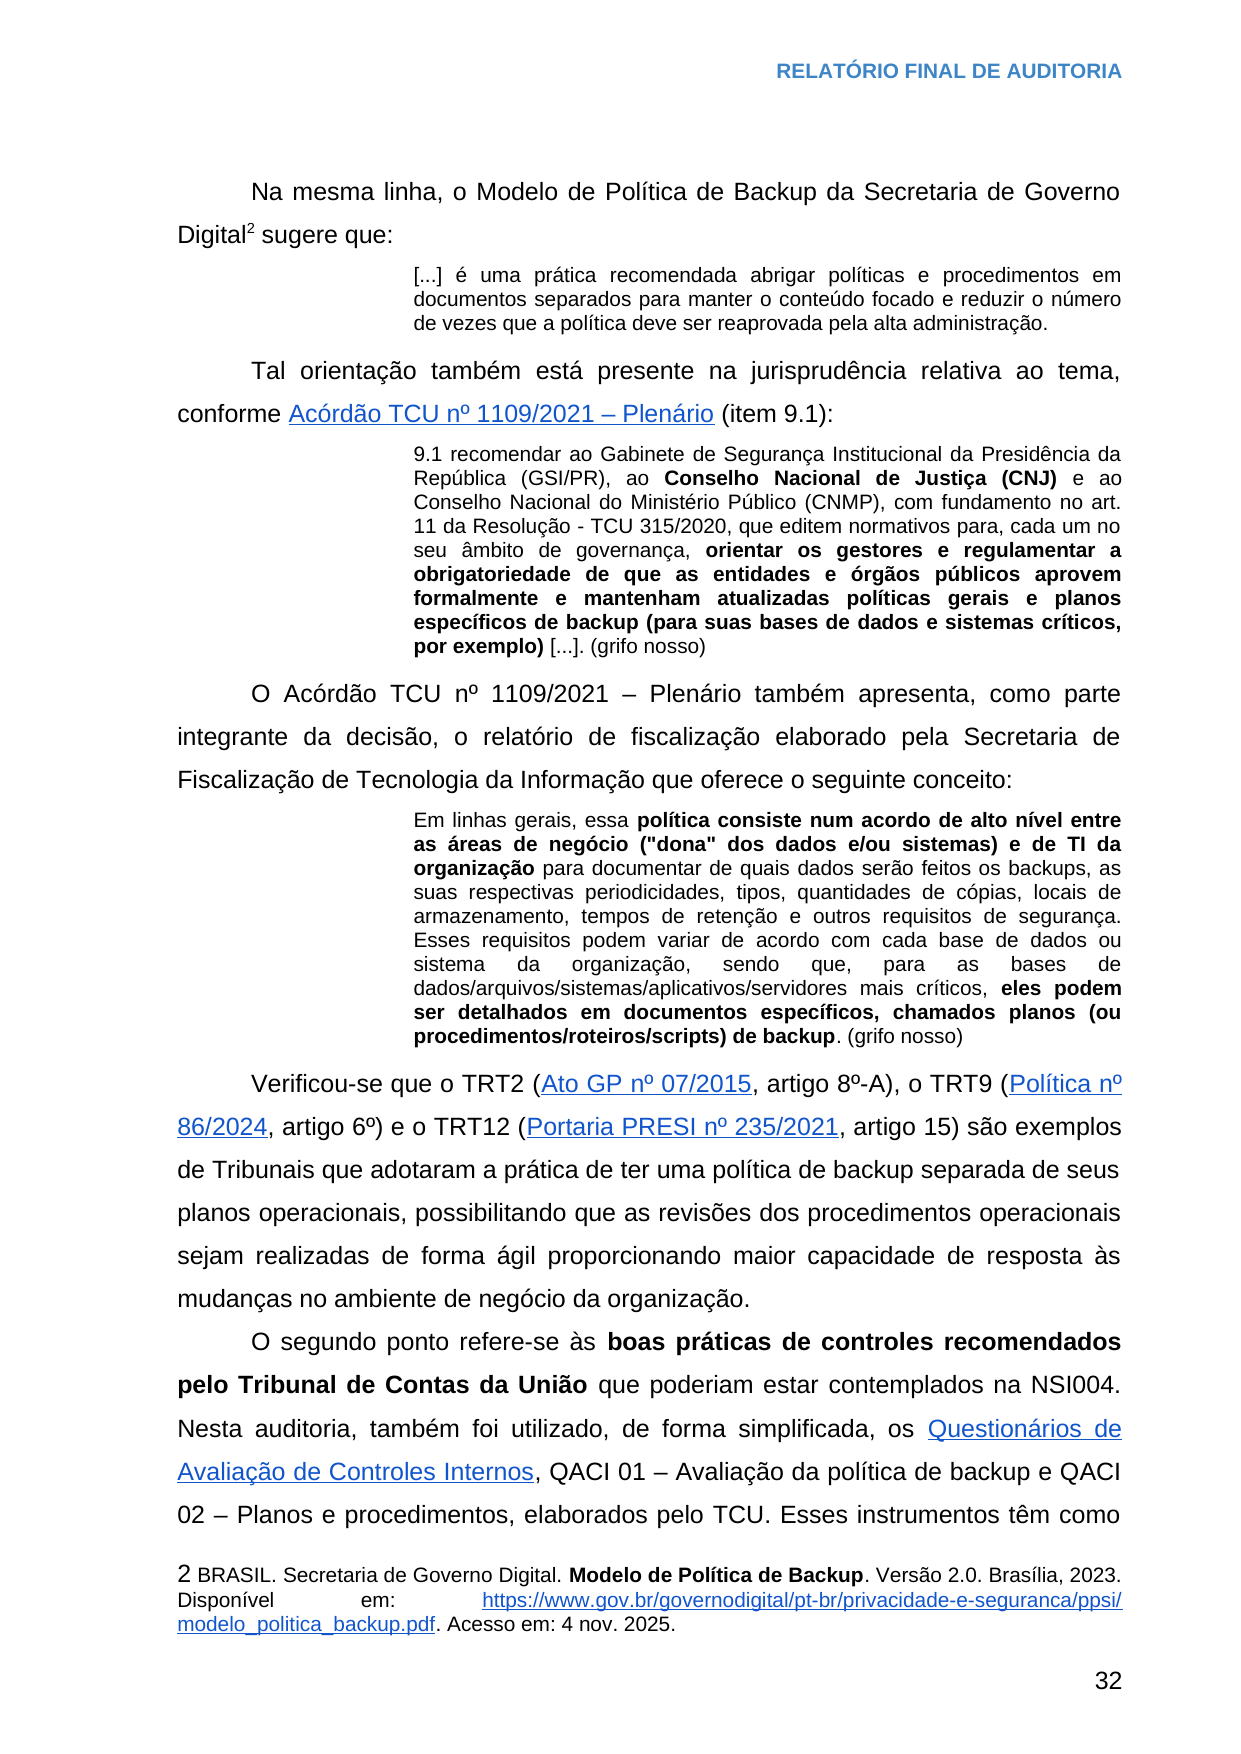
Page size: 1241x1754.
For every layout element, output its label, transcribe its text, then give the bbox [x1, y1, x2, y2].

text O Acórdão TCU nº 1109/2021 – Plenário também apresenta, como parte integrante da decisão, o relatório de fiscalização elaborado pela Secretaria de Fiscalização de Tecnologia da Informação que oferece o seguinte conceito: [177, 679, 1122, 794]
text Verificou-se que o TRT2 (Ato GP nº 07/2015, artigo 8º-A), o TRT9 (Política nº 86/2024, artigo 6º) e o TRT12 (Portaria PRESI nº 235/2021, artigo 15) são exemplos de Tribunais que adotaram a prática de ter uma política de backup separada de seus planos operacionais, possibilitando que as revisões dos procedimentos operacionais sejam realizadas de forma ágil proporcionando maior capacidade de resposta às mudanças no ambiente de negócio da organização. [177, 1068, 1122, 1313]
text Em linhas gerais, essa política consiste num acordo de alto nível entre as áreas de negócio ("dona" dos dados e/ou sistemas) e de TI da organização para documentar de quais dados serão feitos os backups, as suas respectivas periodicidades, tipos, quantidades de cópias, locais de armazenamento, tempos de retenção e outros requisitos de segurança. Esses requisitos podem variar de acordo com cada base de dados ou sistema da organização, sendo que, para as bases de dados/arquivos/sistemas/aplicativos/servidores mais críticos, eles podem ser detalhados em documentos específicos, chamados planos (ou procedimentos/roteiros/scripts) de backup. (grifo nosso) [413, 808, 1122, 1048]
text 9.1 recomendar ao Gabinete de Segurança Institucional da Presidência da República (GSI/PR), ao Conselho Nacional de Justiça (CNJ) e ao Conselho Nacional do Ministério Público (CNMP), com fundamento no art. 11 da Resolução - TCU 315/2020, que editem normativos para, cada um no seu âmbito de governança, orientar os gestores e regulamentar a obrigatoriedade de que as entidades e órgãos públicos aprovem formalmente e mantenham atualizadas políticas gerais e planos específicos de backup (para suas bases de dados e sistemas críticos, por exemplo) [...]. (grifo nosso) [413, 442, 1122, 658]
text Na mesma linha, o Modelo de Política de Backup da Secretaria de Governo Digital sugere que: [177, 177, 1122, 249]
text BRASIL. Secretaria de Governo Digital. Modelo de Política de Backup. Versão 2.0. Brasília, 2023. Disponível em: https://www.gov.br/governodigital/pt-br/privacidade-e-seguranca/ppsi/modelo_politica_backup.pdf. Acesso em: 4 nov. 2025. [177, 1559, 1122, 1636]
text Tal orientação também está presente na jurisprudência relativa ao tema, conforme Acórdão TCU nº 1109/2021 – Plenário (item 9.1): [177, 356, 1122, 428]
text [...] é uma prática recomendada abrigar políticas e procedimentos em documentos separados para manter o conteúdo focado e reduzir o número de vezes que a política deve ser reaprovada pela alta administração. [413, 263, 1122, 335]
text O segundo ponto refere-se às boas práticas de controles recomendados pelo Tribunal de Contas da União que poderiam estar contemplados na NSI004. Nesta auditoria, também foi utilizado, de forma simplificada, os Questionários de Avaliação de Controles Internos, QACI 01 – Avaliação da política de backup e QACI 02 – Planos e procedimentos, elaborados pelo TCU. Esses instrumentos têm como [177, 1327, 1122, 1528]
